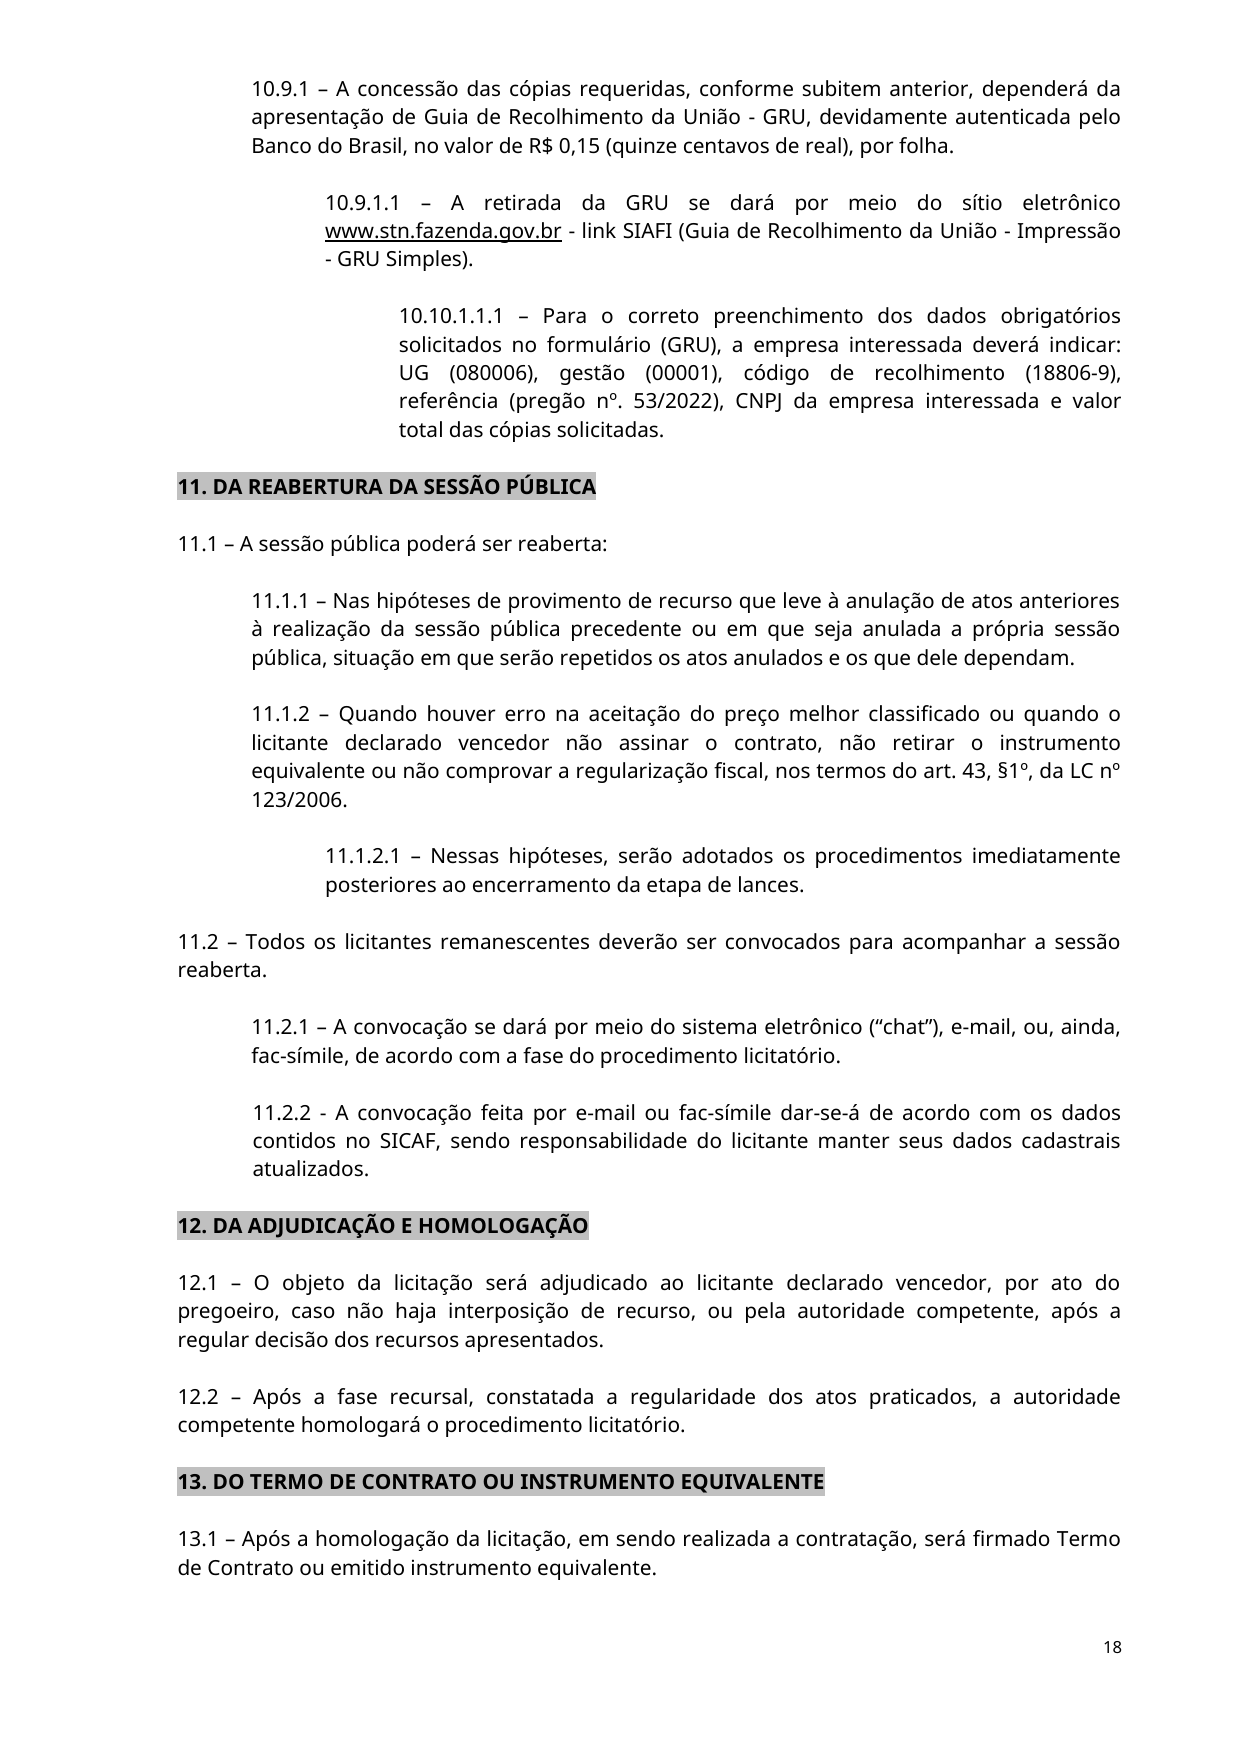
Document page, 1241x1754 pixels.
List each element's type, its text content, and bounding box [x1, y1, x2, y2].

text 11.1.2.1 – Nessas hipóteses, serão adotados os procedimentos imediatamente posteriores ao encerramento da etapa de lances. [325, 842, 1122, 898]
text 11.1.2 – Quando houver erro na aceitação do preço melhor classificado ou quando o licitante declarado vencedor não assinar o contrato, não retirar o instrumento equivalente ou não comprovar a regularização fiscal, nos termos do art. 43, §1º, da LC nº 123/2006. [251, 699, 1122, 813]
text 10.9.1.1 – A retirada da GRU se dará por meio do sítio eletrônico www.stn.fazenda.gov.br - link SIAFI (Guia de Recolhimento da União - Impressão - GRU Simples). [325, 188, 1122, 273]
text 12. DA ADJUDICAÇÃO E HOMOLOGAÇÃO [177, 1211, 1122, 1240]
list 13.1 – Após a homologação da licitação, em sendo realizada a contratação, será firmado Termo de Contrato ou emitido instrumento equivalente. [177, 1524, 1122, 1581]
text 12.1 – O objeto da licitação será adjudicado ao licitante declarado vencedor, por ato do pregoeiro, caso não haja interposição de recurso, ou pela autoridade competente, após a regular decisão dos recursos apresentados. [177, 1268, 1122, 1353]
text 12.2 – Após a fase recursal, constatada a regularidade dos atos praticados, a autoridade competente homologará o procedimento licitatório. [177, 1382, 1122, 1439]
text 11.1 – A sessão pública poderá ser reaberta: [177, 529, 1122, 557]
text 13. DO TERMO DE CONTRATO OU INSTRUMENTO EQUIVALENTE [177, 1467, 1122, 1496]
text 11.1.1 – Nas hipóteses de provimento de recurso que leve à anulação de atos anteriores à realização da sessão pública precedente ou em que seja anulada a própria sessão pública, situação em que serão repetidos os atos anulados e os que dele dependam. [251, 586, 1122, 671]
text 11.2.2 - A convocação feita por e-mail ou fac-símile dar-se-á de acordo com os dados contidos no SICAF, sendo responsabilidade do licitante manter seus dados cadastrais atualizados. [252, 1098, 1122, 1183]
text 11.2 – Todos os licitantes remanescentes deverão ser convocados para acompanhar a sessão reaberta. [177, 927, 1122, 984]
text 10.10.1.1.1 – Para o correto preenchimento dos dados obrigatórios solicitados no formulário (GRU), a empresa interessada deverá indicar: UG (080006), gestão (00001), código de recolhimento (18806-9), referência (pregão nº. 53/2022), CNPJ da empresa interessada e valor total das cópias solicitadas. [399, 301, 1122, 443]
text 11.2.1 – A convocação se dará por meio do sistema eletrônico (“chat”), e-mail, ou, ainda, fac-símile, de acordo com a fase do procedimento licitatório. [251, 1012, 1122, 1069]
text 11. DA REABERTURA DA SESSÃO PÚBLICA [177, 472, 1122, 500]
text 10.9.1 – A concessão das cópias requeridas, conforme subitem anterior, dependerá da apresentação de Guia de Recolhimento da União - GRU, devidamente autenticada pelo Banco do Brasil, no valor de R$ 0,15 (quinze centavos de real), por folha. [251, 74, 1122, 159]
